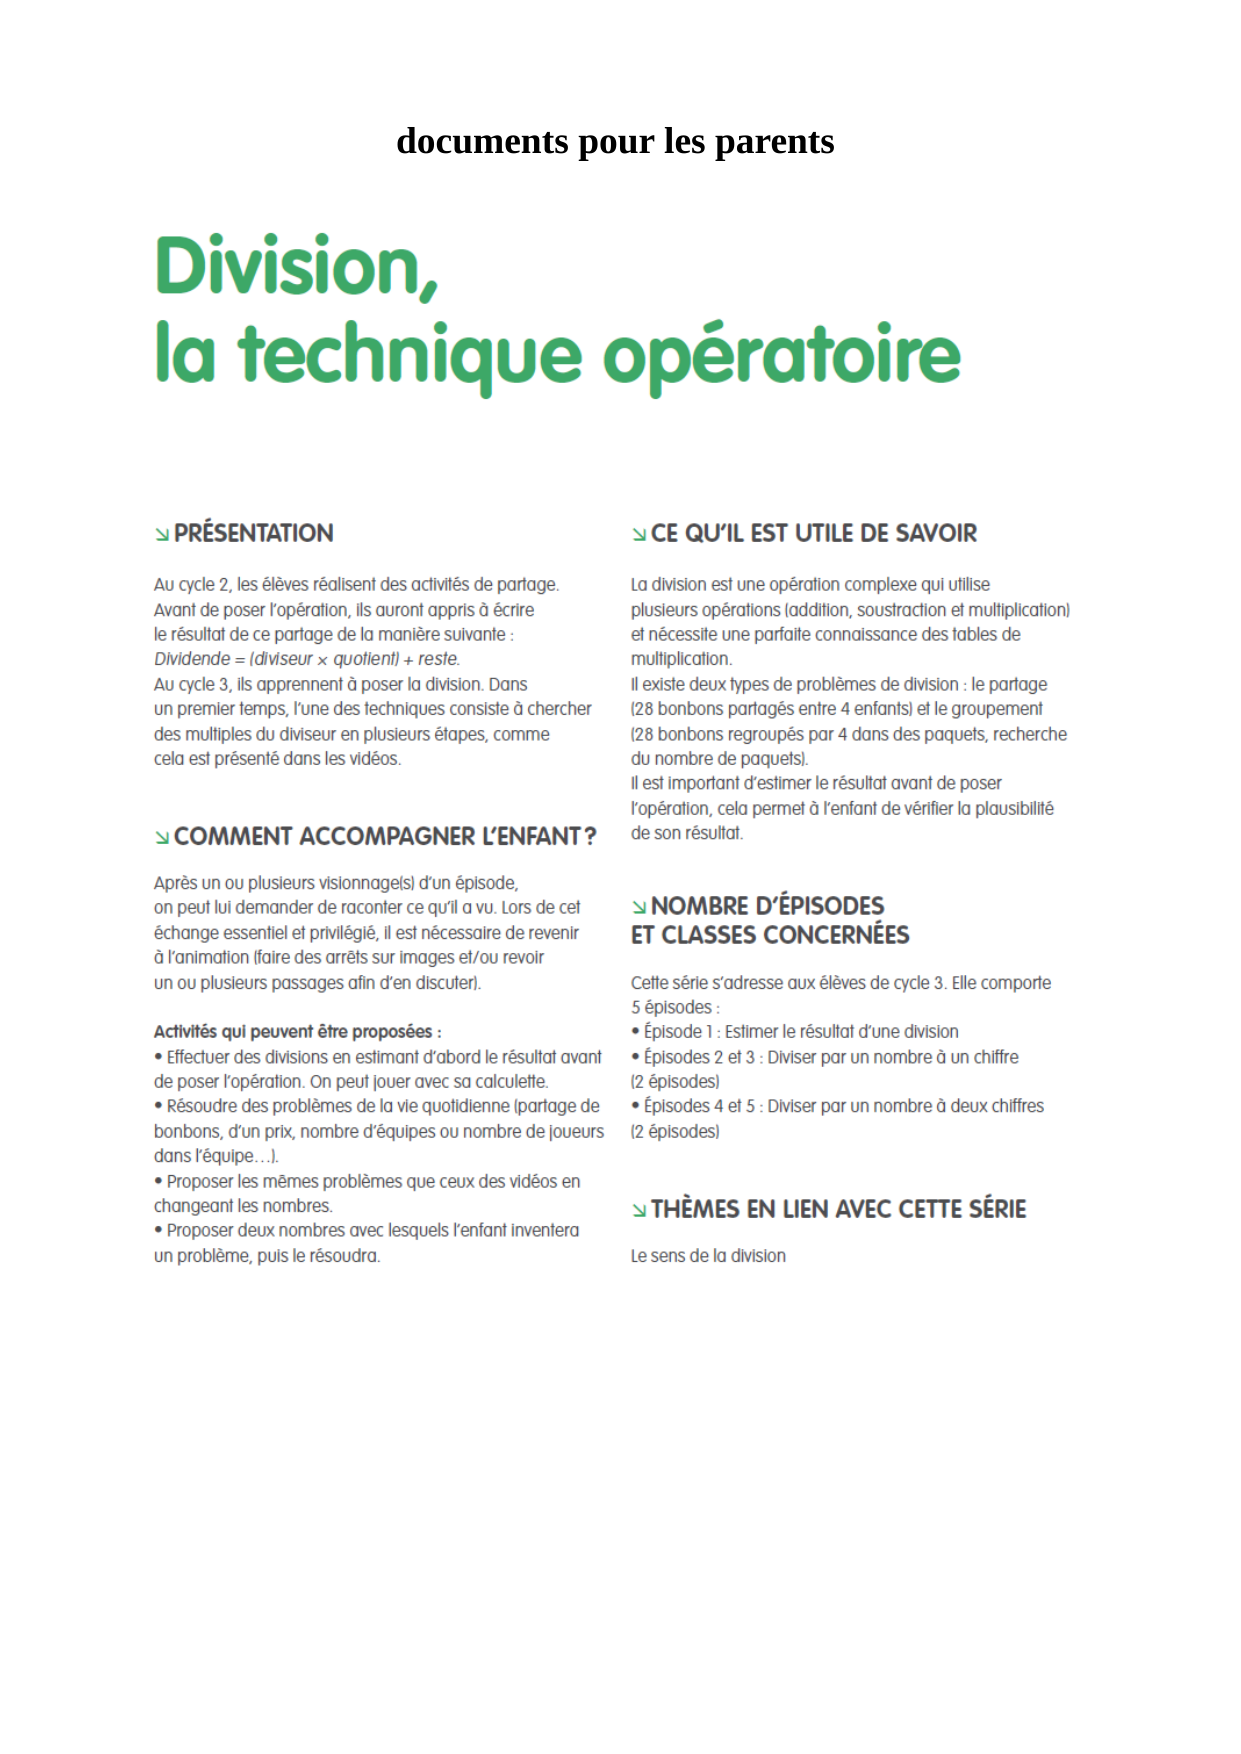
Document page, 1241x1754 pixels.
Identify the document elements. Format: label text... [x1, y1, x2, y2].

text documents pour les parents [118, 118, 1122, 161]
picture [118, 204, 1123, 1290]
